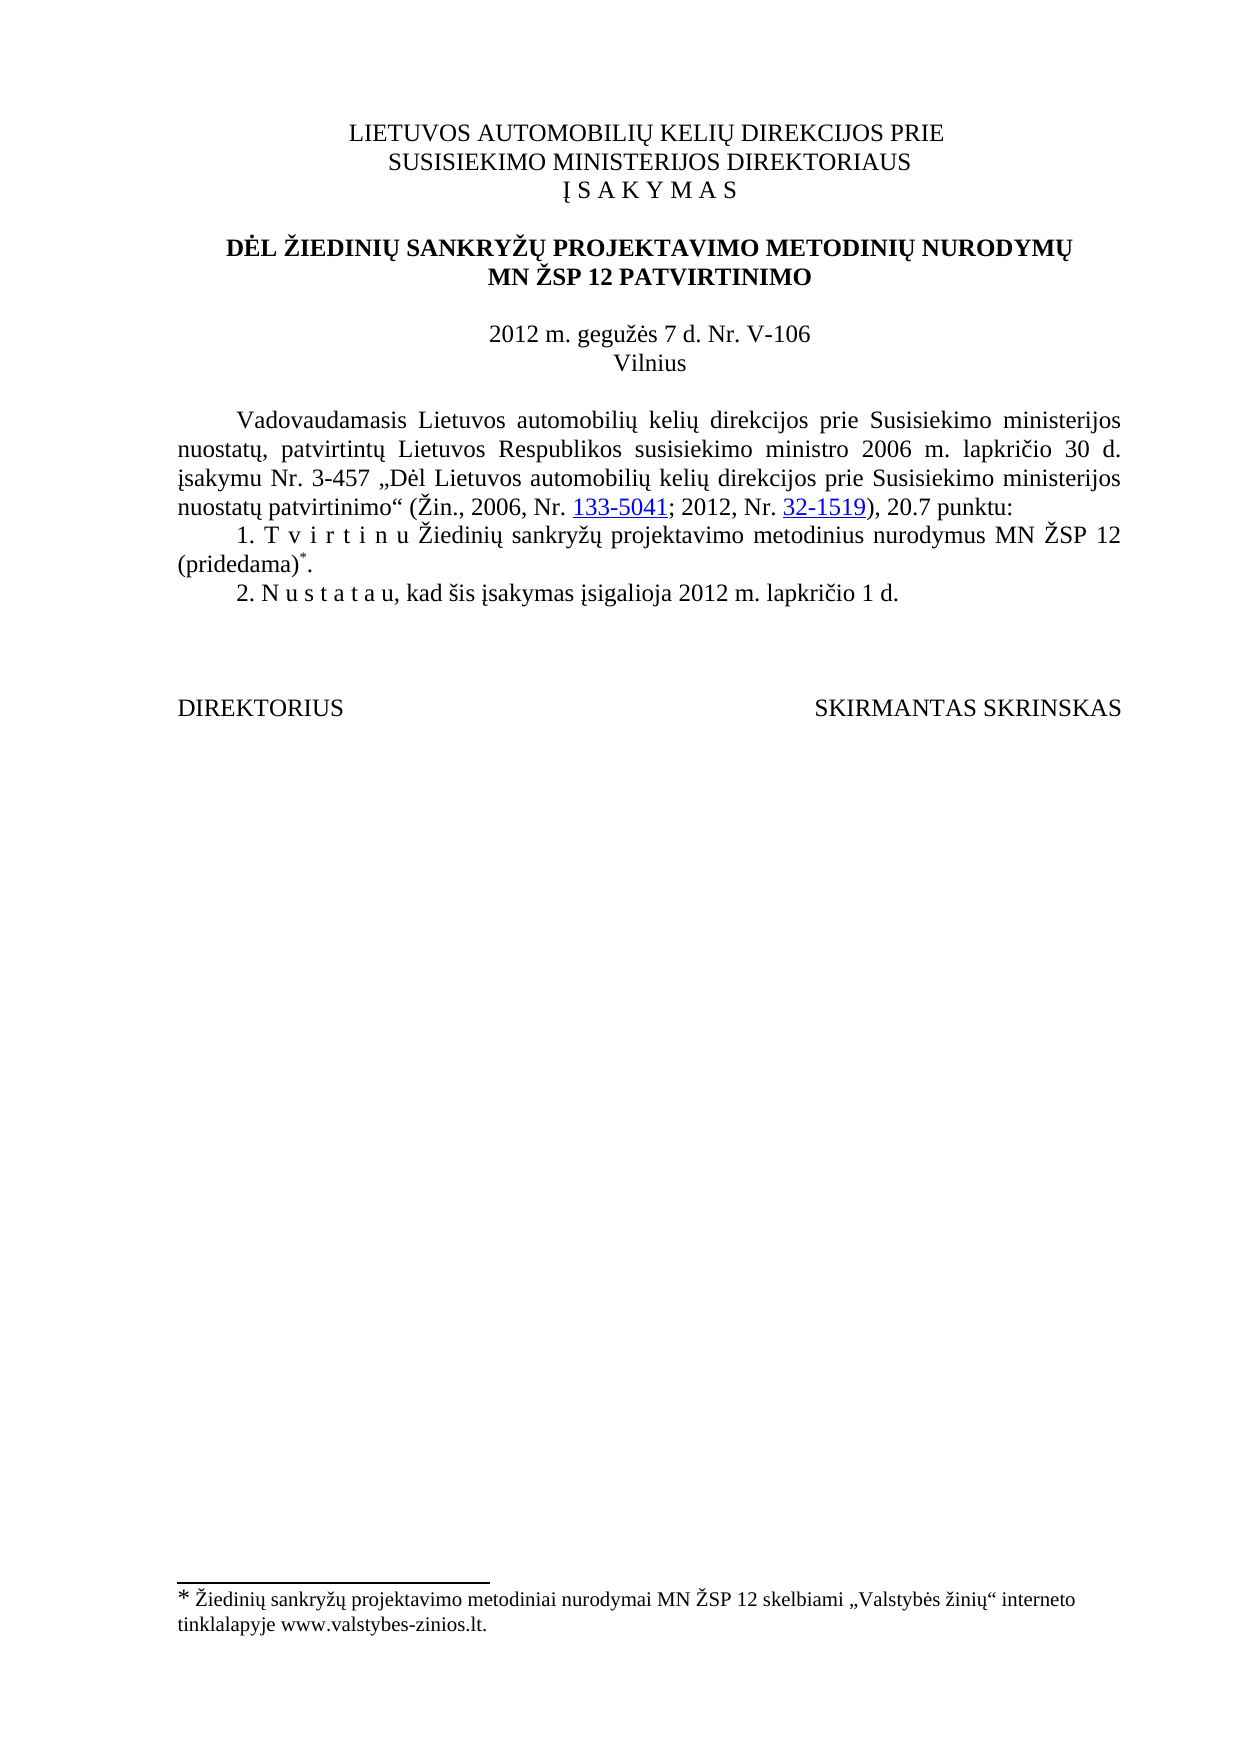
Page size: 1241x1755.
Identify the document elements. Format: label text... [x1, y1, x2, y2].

text SUSISIEKIMO MINISTERIJOS DIREKTORIAUS [177, 147, 1122, 176]
text 2012 m. gegužės 7 d. Nr. V-106 [177, 319, 1122, 348]
text 1. T v i r t i n u Žiedinių sankryžų projektavimo metodinius nurodymus MN ŽSP 12 (pridedama). [177, 521, 1122, 578]
text Vilnius [177, 348, 1122, 377]
text Vadovaudamasis Lietuvos automobilių kelių direkcijos prie Susisiekimo ministerijos nuostatų, patvirtintų Lietuvos Respublikos susisiekimo ministro 2006 m. lapkričio 30 d. įsakymu Nr. 3-457 „Dėl Lietuvos automobilių kelių direkcijos prie Susisiekimo ministerijos nuostatų patvirtinimo“ (Žin., 2006, Nr. 133-5041; 2012, Nr. 32-1519), 20.7 punktu: [177, 406, 1122, 521]
text LIETUVOS AUTOMOBILIŲ KELIŲ DIREKCIJOS PRIE [177, 118, 1122, 147]
text Direktorius Skirmantas Skrinskas [177, 693, 1122, 722]
text Žiedinių sankryžų projektavimo metodiniai nurodymai MN ŽSP 12 skelbiami „Valstybės žinių“ interneto tinklalapyje www.valstybes-zinios.lt. [177, 1583, 1122, 1636]
text DĖL ŽIEDINIŲ SANKRYŽŲ PROJEKTAVIMO METODINIŲ NURODYMŲ MN ŽSP 12 PATVIRTINIMO [177, 233, 1122, 291]
text 2. N u s t a t a u, kad šis įsakymas įsigalioja 2012 m. lapkričio 1 d. [177, 578, 1122, 607]
text Į S A K Y M A S [177, 176, 1122, 204]
